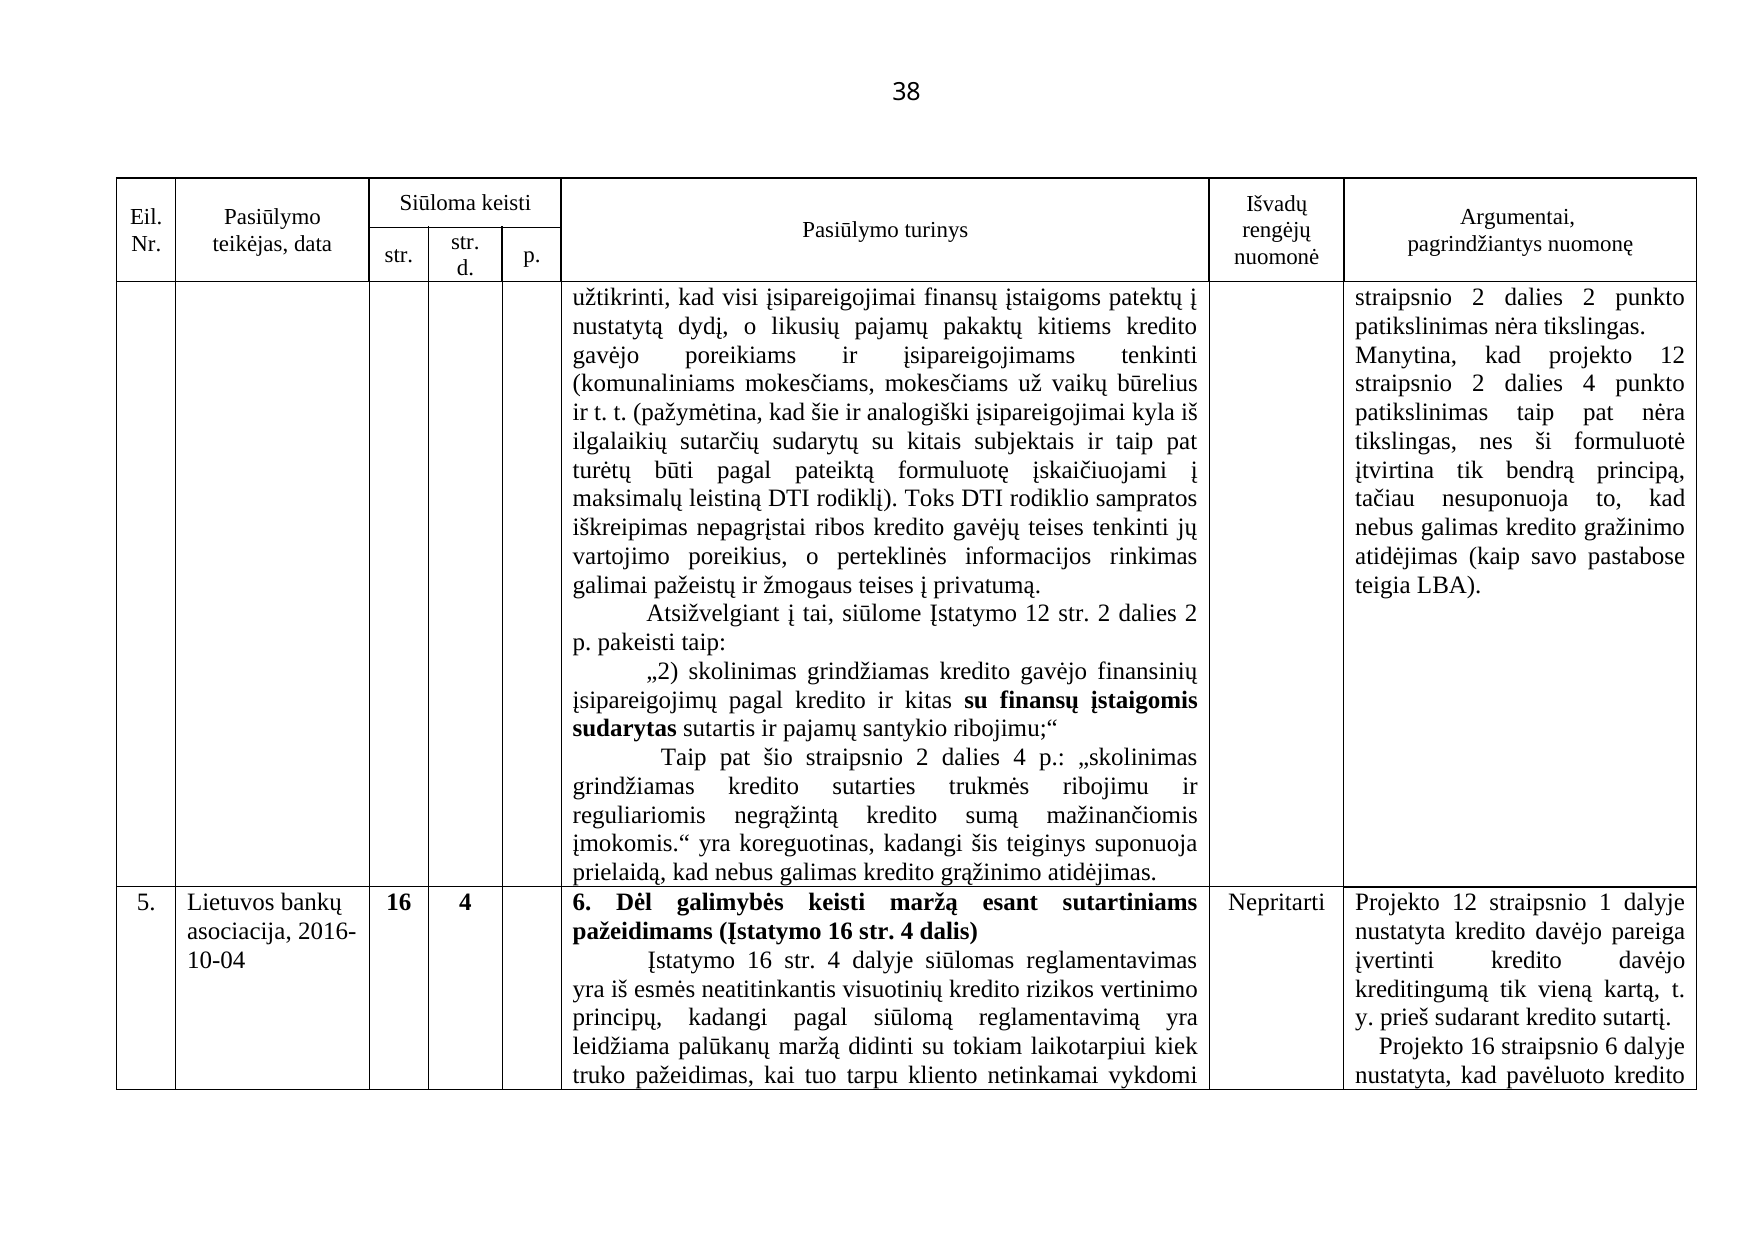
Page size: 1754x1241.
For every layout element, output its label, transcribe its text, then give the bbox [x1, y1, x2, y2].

table_cell str. d. [429, 228, 501, 281]
table_header Eil. Nr. [117, 179, 175, 281]
table_cell 4 [429, 887, 502, 1089]
table_cell [117, 282, 175, 886]
table_cell [176, 282, 369, 886]
table_cell [503, 282, 561, 886]
table_cell p. [503, 228, 560, 281]
table_cell Lietuvos bankų asociacija, 2016-10-04 [176, 887, 369, 1089]
table_cell straipsnio 2 dalies 2 punkto patikslinimas nėra tikslingas. Manytina, kad projekto 12 straipsnio 2 dalies 4 punkto patikslinimas taip pat nėra tikslingas, nes ši formuluotė įtvirtina tik bendrą principą, tačiau nesuponuoja to, kad nebus galimas kredito gražinimo atidėjimas (kaip savo pastabose teigia LBA). [1344, 282, 1696, 886]
table_cell [503, 887, 561, 1089]
table_cell Projekto 12 straipsnio 1 dalyje nustatyta kredito davėjo pareiga įvertinti kredito davėjo kreditingumą tik vieną kartą, t. y. prieš sudarant kredito sutartį. Projekto 16 straipsnio 6 dalyje nustatyta, kad pavėluoto kredito [1344, 888, 1696, 1089]
table_cell [1210, 282, 1343, 886]
table_header Argumentai, pagrindžiantys nuomonę [1345, 179, 1696, 281]
table_cell užtikrinti, kad visi įsipareigojimai finansų įstaigoms patektų į nustatytą dydį, o likusių pajamų pakaktų kitiems kredito gavėjo poreikiams ir įsipareigojimams tenkinti (komunaliniams mokesčiams, mokesčiams už vaikų būrelius ir t. t. (pažymėtina, kad šie ir analogiški įsipareigojimai kyla iš ilgalaikių sutarčių sudarytų su kitais subjektais ir taip pat turėtų būti pagal pateiktą formuluotę įskaičiuojami į maksimalų leistiną DTI rodiklį). Toks DTI rodiklio sampratos iškreipimas nepagrįstai ribos kredito gavėjų teises tenkinti jų vartojimo poreikius, o perteklinės informacijos rinkimas galimai pažeistų ir žmogaus teises į privatumą. Atsižvelgiant į tai, siūlome Įstatymo 12 str. 2 dalies 2 p. pakeisti taip: „2) skolinimas grindžiamas kredito gavėjo finansinių įsipareigojimų pagal kredito ir kitas su finansų įstaigomis sudarytas sutartis ir pajamų santykio ribojimu;“ Taip pat šio straipsnio 2 dalies 4 p.: „skolinimas grindžiamas kredito sutarties trukmės ribojimu ir reguliariomis negrąžintą kredito sumą mažinančiomis įmokomis.“ yra koreguotinas, kadangi šis teiginys suponuoja prielaidą, kad nebus galimas kredito grąžinimo atidėjimas. [562, 282, 1209, 886]
table_cell [370, 282, 428, 886]
table_cell str. [370, 228, 428, 281]
table_header Siūloma keisti [370, 179, 560, 226]
table_cell 5. [117, 887, 175, 1089]
table_header Pasiūlymo teikėjas, data [176, 179, 368, 281]
table_cell 6. Dėl galimybės keisti maržą esant sutartiniams pažeidimams (Įstatymo 16 str. 4 dalis) Įstatymo 16 str. 4 dalyje siūlomas reglamentavimas yra iš esmės neatitinkantis visuotinių kredito rizikos vertinimo principų, kadangi pagal siūlomą reglamentavimą yra leidžiama palūkanų maržą didinti su tokiam laikotarpiui kiek truko pažeidimas, kai tuo tarpu kliento netinkamai vykdomi [562, 887, 1209, 1089]
table_cell Nepritarti [1210, 887, 1343, 1089]
table_header Pasiūlymo turinys [562, 179, 1208, 281]
table_header Išvadų rengėjų nuomonė [1210, 179, 1343, 281]
table_cell [429, 282, 502, 886]
table_cell 16 [370, 887, 428, 1089]
